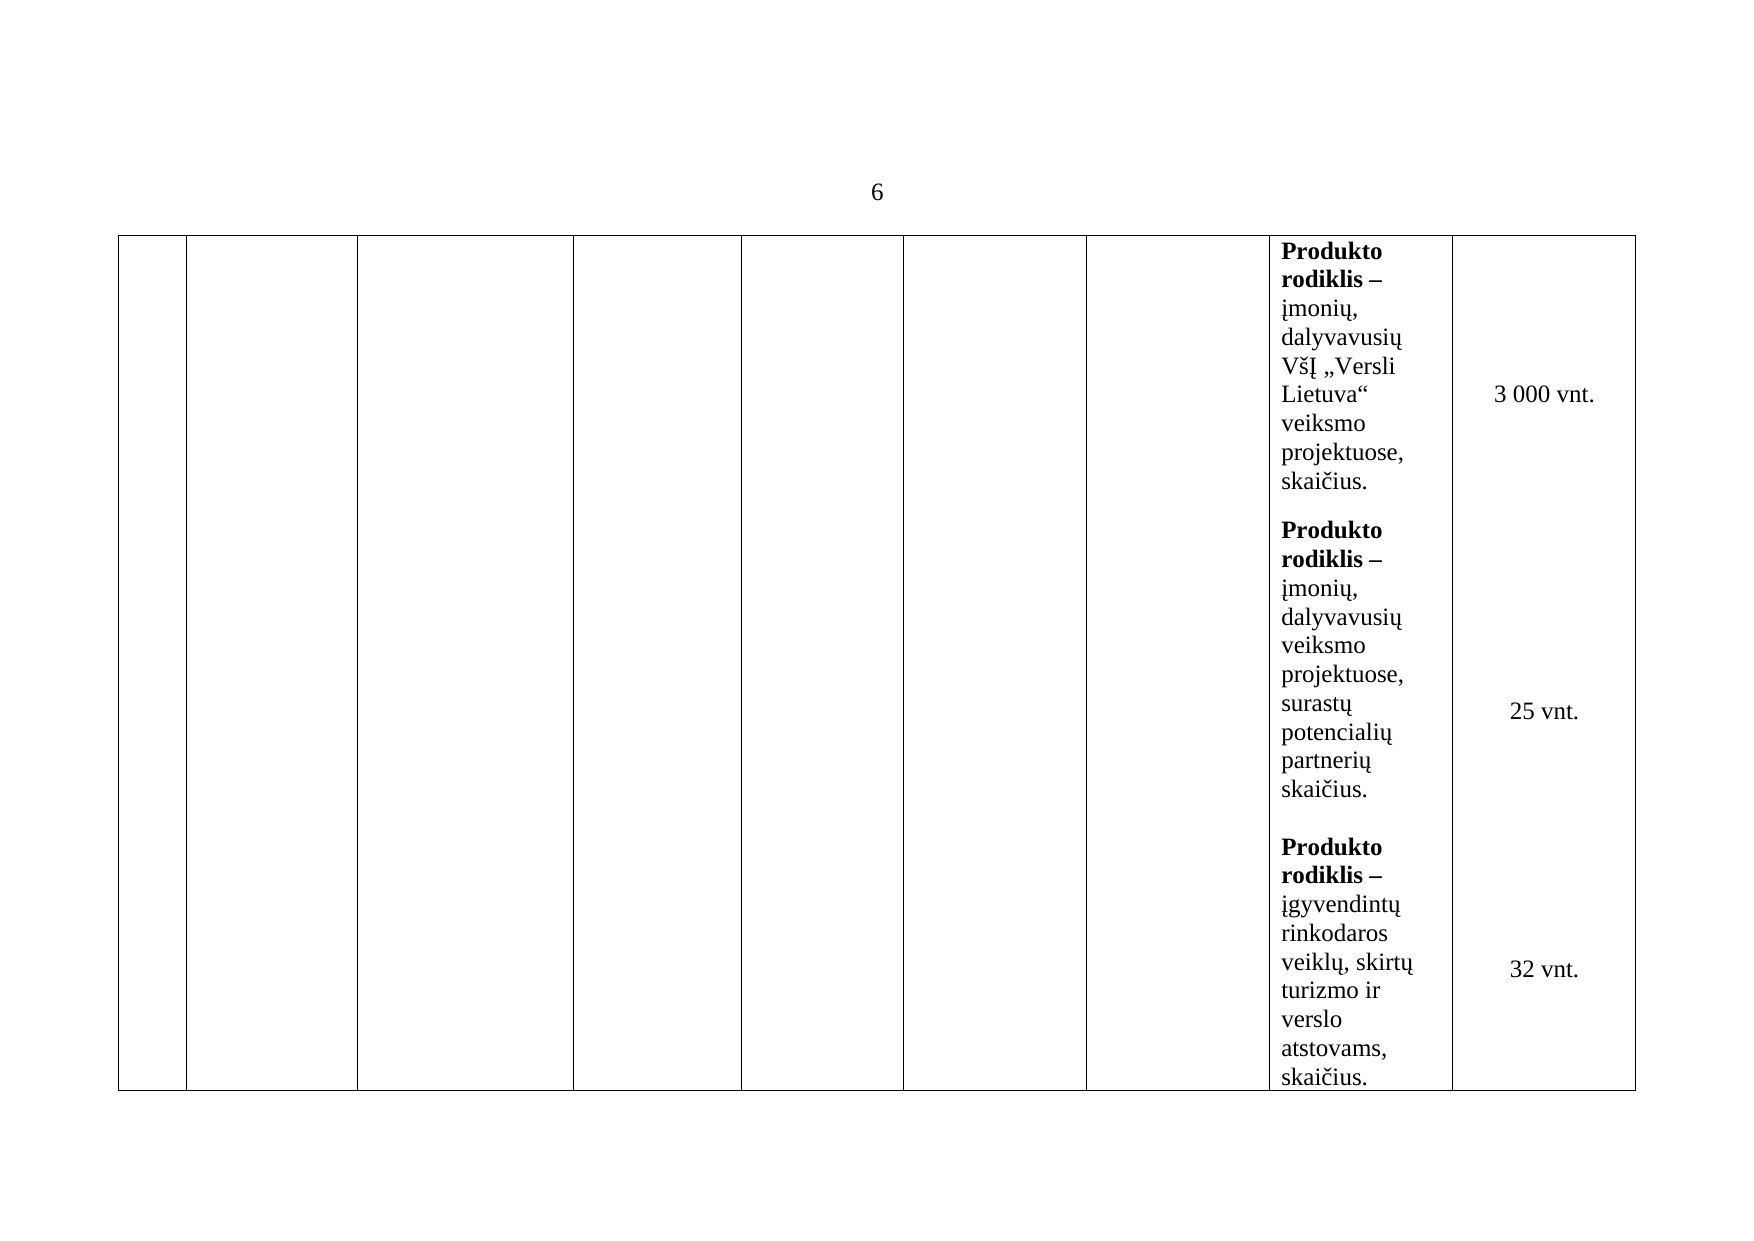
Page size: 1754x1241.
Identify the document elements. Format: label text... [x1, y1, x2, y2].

table_cell [1087, 236, 1269, 1090]
table_cell [742, 236, 903, 1090]
table_cell [904, 236, 1086, 1090]
table_cell [358, 236, 573, 1090]
table_cell Produkto rodiklis –įmonių, dalyvavusių VšĮ „Versli Lietuva“ veiksmo projektuose, skaičius. Produkto rodiklis –įmonių, dalyvavusių veiksmo projektuose, surastų potencialių partnerių skaičius. Produkto rodiklis –įgyvendintų rinkodaros veiklų, skirtų turizmo ir verslo atstovams, skaičius. [1270, 236, 1452, 1090]
table_cell [119, 236, 186, 1090]
table_cell 3 000 vnt. 25 vnt. 32 vnt. [1453, 236, 1635, 1090]
table_cell [574, 236, 741, 1090]
table_cell [187, 236, 357, 1090]
